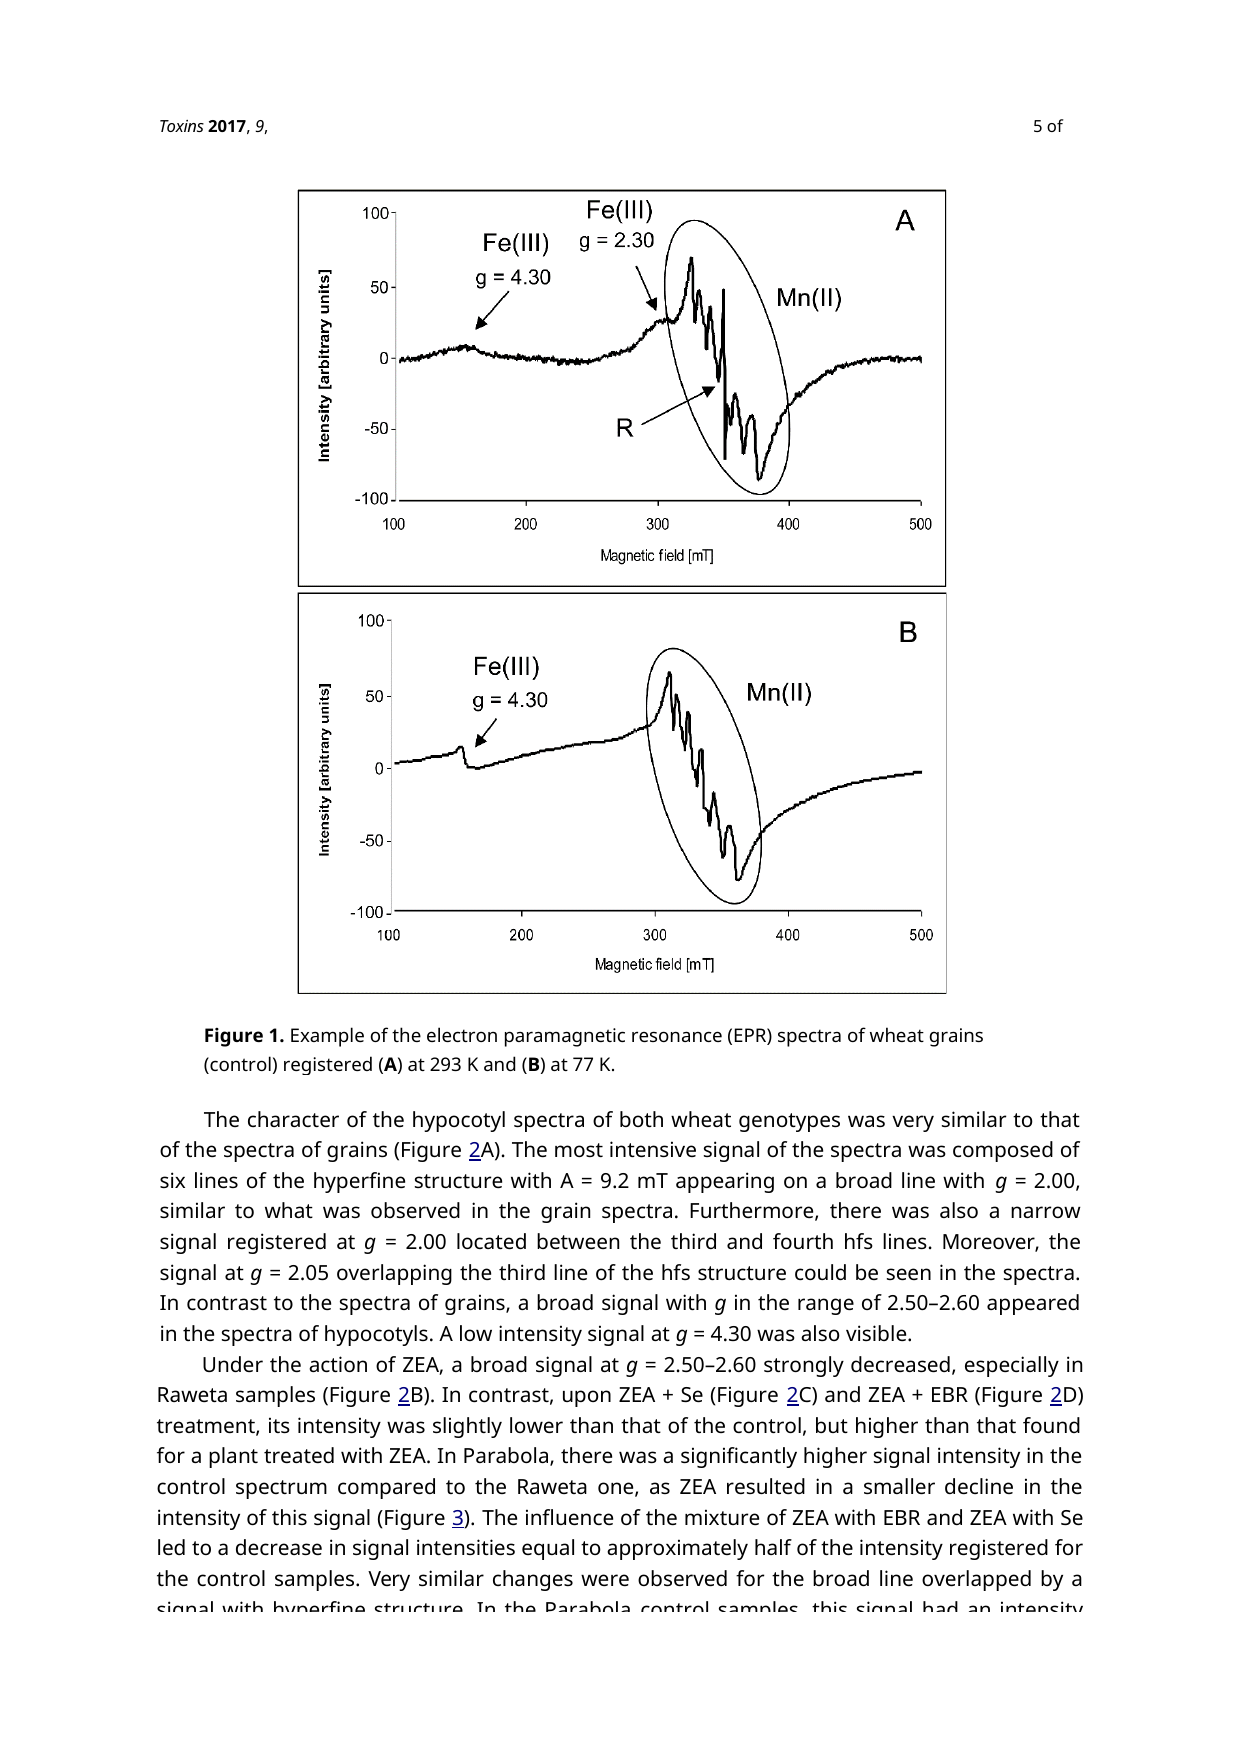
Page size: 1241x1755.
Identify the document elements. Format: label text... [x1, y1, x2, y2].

text The character of the hypocotyl spectra of both wheat genotypes was very similar to that of the spectra of grains (Figure 2A). The most intensive signal of the spectra was composed of six lines of the hyperfine structure with A = 9.2 mT appearing on a broad line with g = 2.00, similar to what was observed in the grain spectra. Furthermore, there was also a narrow signal registered at g = 2.00 located between the third and fourth hfs lines. Moreover, the signal at g = 2.05 overlapping the third line of the hfs structure could be seen in the spectra. In contrast to the spectra of grains, a broad signal with g in the range of 2.50–2.60 appeared in the spectra of hypocotyls. A low intensity signal at g = 4.30 was also visible. [159, 1105, 1081, 1347]
text Toxins 2017, 9, 178 [158, 115, 292, 138]
text 5 of 14 [1033, 115, 1083, 138]
text Under the action of ZEA, a broad signal at g = 2.50–2.60 strongly decreased, especially in Raweta samples (Figure 2B). In contrast, upon ZEA + Se (Figure 2C) and ZEA + EBR (Figure 2D) treatment, its intensity was slightly lower than that of the control, but higher than that found for a plant treated with ZEA. In Parabola, there was a significantly higher signal intensity in the control spectrum compared to the Raweta one, as ZEA resulted in a smaller decline in the intensity of this signal (Figure 3). The influence of the mixture of ZEA with EBR and ZEA with Se led to a decrease in signal intensities equal to approximately half of the intensity registered for the control samples. Very similar changes were observed for the broad line overlapped by a signal with hyperfine structure. In the Parabola control samples, this signal had an intensity about two times higher than that in the Raweta spectrum. Its changes for both genotypes under the influence of ZEA, ZEA + EBR, and ZEA + Se were [156, 1350, 1083, 1611]
text Figure 1. Example of the electron paramagnetic resonance (EPR) spectra of wheat grains (control) registered (A) at 293 K and (B) at 77 K. [204, 1022, 1040, 1074]
